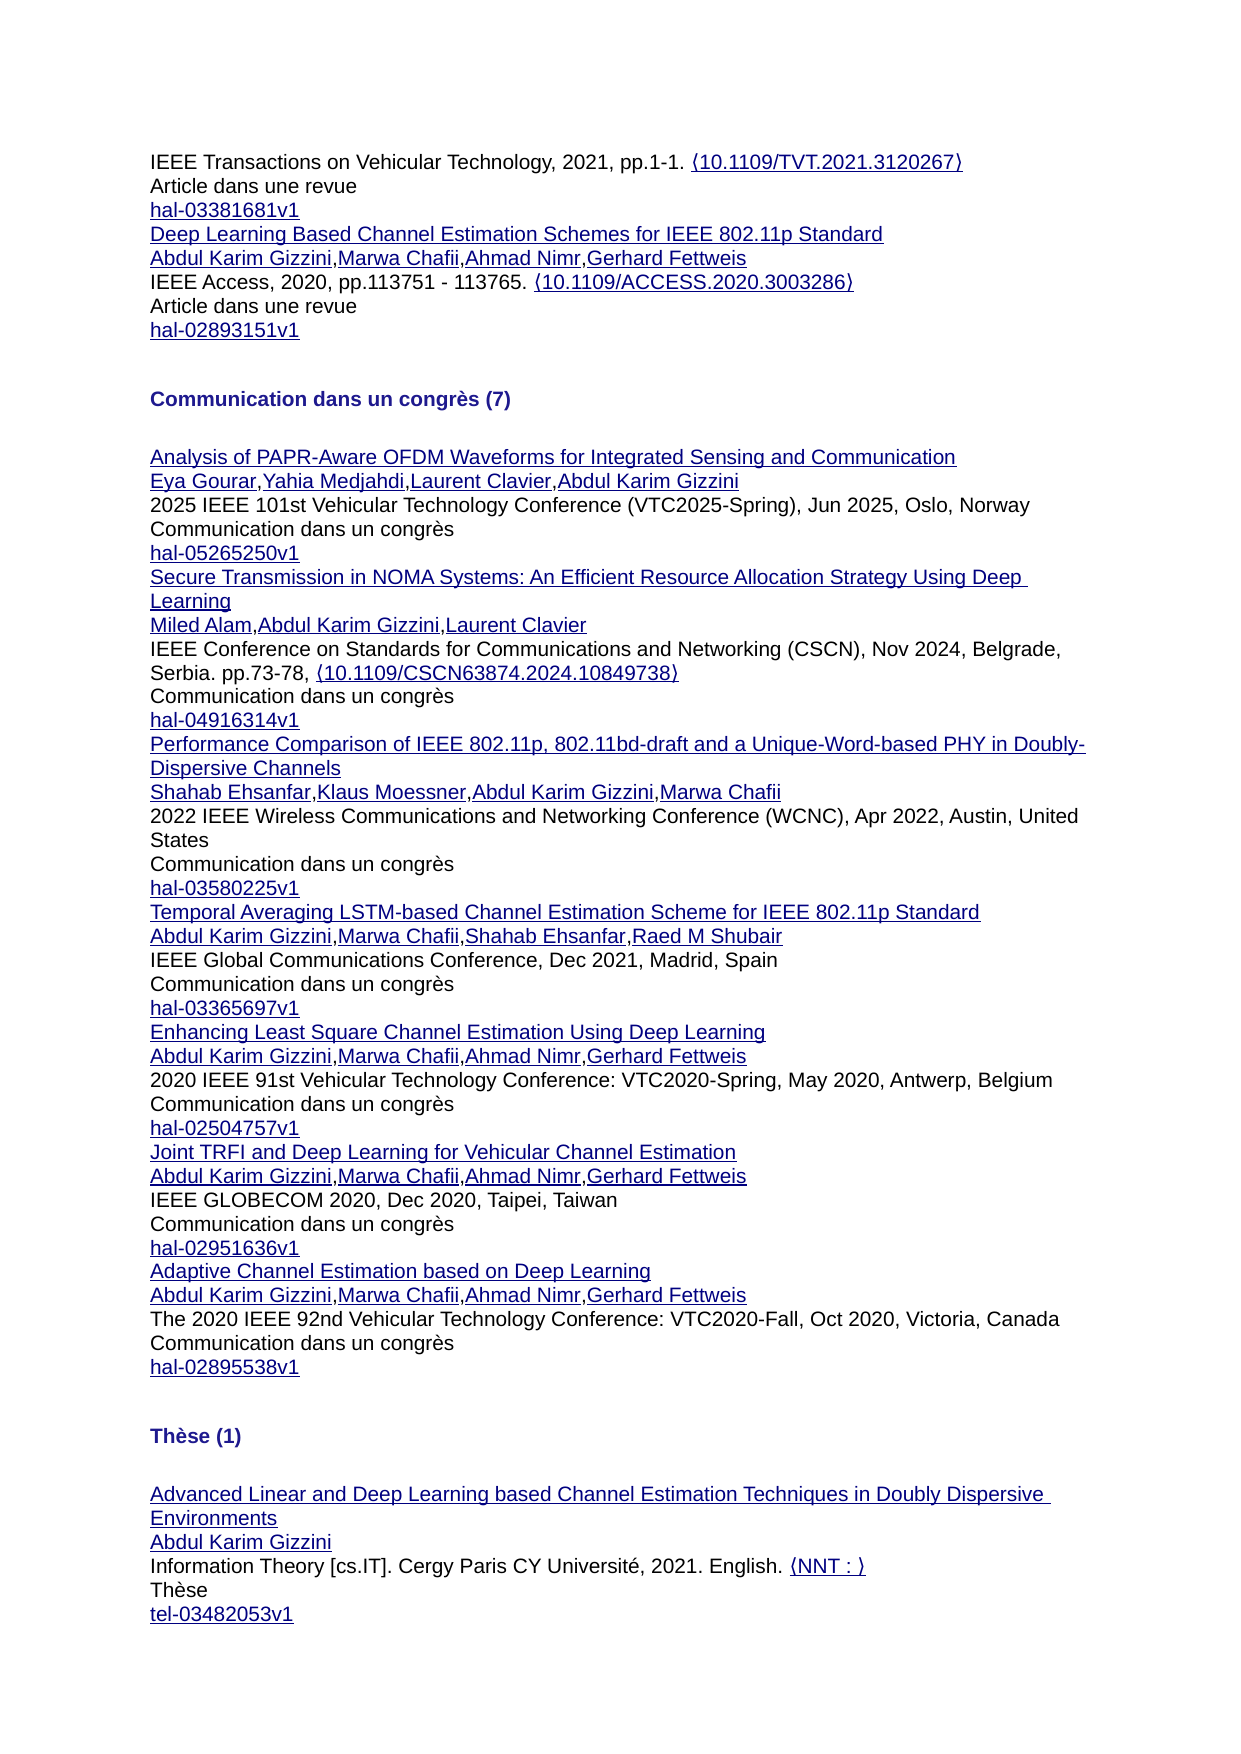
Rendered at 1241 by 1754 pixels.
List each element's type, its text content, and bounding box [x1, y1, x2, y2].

table_cell Secure Transmission in NOMA Systems: An Efficient Resource Allocation Strategy Using Deep Learning Miled Alam,Abdul Karim Gizzini,Laurent Clavier IEEE Conference on Standards for Communications and Networking (CSCN), Nov 2024, Belgrade, Serbia. pp.73-78, ⟨10.1109/CSCN63874.2024.10849738⟩ Communication dans un congrès hal-04916314v1 [150, 565, 1090, 732]
table_cell Temporal Averaging LSTM-based Channel Estimation Scheme for IEEE 802.11p Standard Abdul Karim Gizzini,Marwa Chafii,Shahab Ehsanfar,Raed M Shubair IEEE Global Communications Conference, Dec 2021, Madrid, Spain Communication dans un congrès hal-03365697v1 [150, 900, 1090, 1020]
table_cell Joint TRFI and Deep Learning for Vehicular Channel Estimation Abdul Karim Gizzini,Marwa Chafii,Ahmad Nimr,Gerhard Fettweis IEEE GLOBECOM 2020, Dec 2020, Taipei, Taiwan Communication dans un congrès hal-02951636v1 [150, 1140, 1090, 1259]
subtitle Thèse (1) [150, 1424, 1090, 1448]
table_header Analysis of PAPR-Aware OFDM Waveforms for Integrated Sensing and Communication Eya Gourar,Yahia Medjahdi,Laurent Clavier,Abdul Karim Gizzini 2025 IEEE 101st Vehicular Technology Conference (VTC2025-Spring), Jun 2025, Oslo, Norway Communication dans un congrès hal-05265250v1 [150, 445, 1090, 564]
subtitle Communication dans un congrès (7) [150, 386, 1090, 410]
table_cell Adaptive Channel Estimation based on Deep Learning Abdul Karim Gizzini,Marwa Chafii,Ahmad Nimr,Gerhard Fettweis The 2020 IEEE 92nd Vehicular Technology Conference: VTC2020-Fall, Oct 2020, Victoria, Canada Communication dans un congrès hal-02895538v1 [150, 1259, 1090, 1379]
table_cell Deep Learning Based Channel Estimation Schemes for IEEE 802.11p Standard Abdul Karim Gizzini,Marwa Chafii,Ahmad Nimr,Gerhard Fettweis IEEE Access, 2020, pp.113751 - 113765. ⟨10.1109/ACCESS.2020.3003286⟩ Article dans une revue hal-02893151v1 [150, 222, 1090, 342]
table_cell Performance Comparison of IEEE 802.11p, 802.11bd-draft and a Unique-Word-based PHY in Doubly-Dispersive Channels Shahab Ehsanfar,Klaus Moessner,Abdul Karim Gizzini,Marwa Chafii 2022 IEEE Wireless Communications and Networking Conference (WCNC), Apr 2022, Austin, United States Communication dans un congrès hal-03580225v1 [150, 732, 1090, 900]
table_cell IEEE Transactions on Vehicular Technology, 2021, pp.1-1. ⟨10.1109/TVT.2021.3120267⟩ Article dans une revue hal-03381681v1 [150, 150, 1090, 222]
table_header Advanced Linear and Deep Learning based Channel Estimation Techniques in Doubly Dispersive Environments Abdul Karim Gizzini Information Theory [cs.IT]. Cergy Paris CY Université, 2021. English. ⟨NNT : ⟩ Thèse tel-03482053v1 [150, 1482, 1090, 1626]
table_cell Enhancing Least Square Channel Estimation Using Deep Learning Abdul Karim Gizzini,Marwa Chafii,Ahmad Nimr,Gerhard Fettweis 2020 IEEE 91st Vehicular Technology Conference: VTC2020-Spring, May 2020, Antwerp, Belgium Communication dans un congrès hal-02504757v1 [150, 1020, 1090, 1139]
